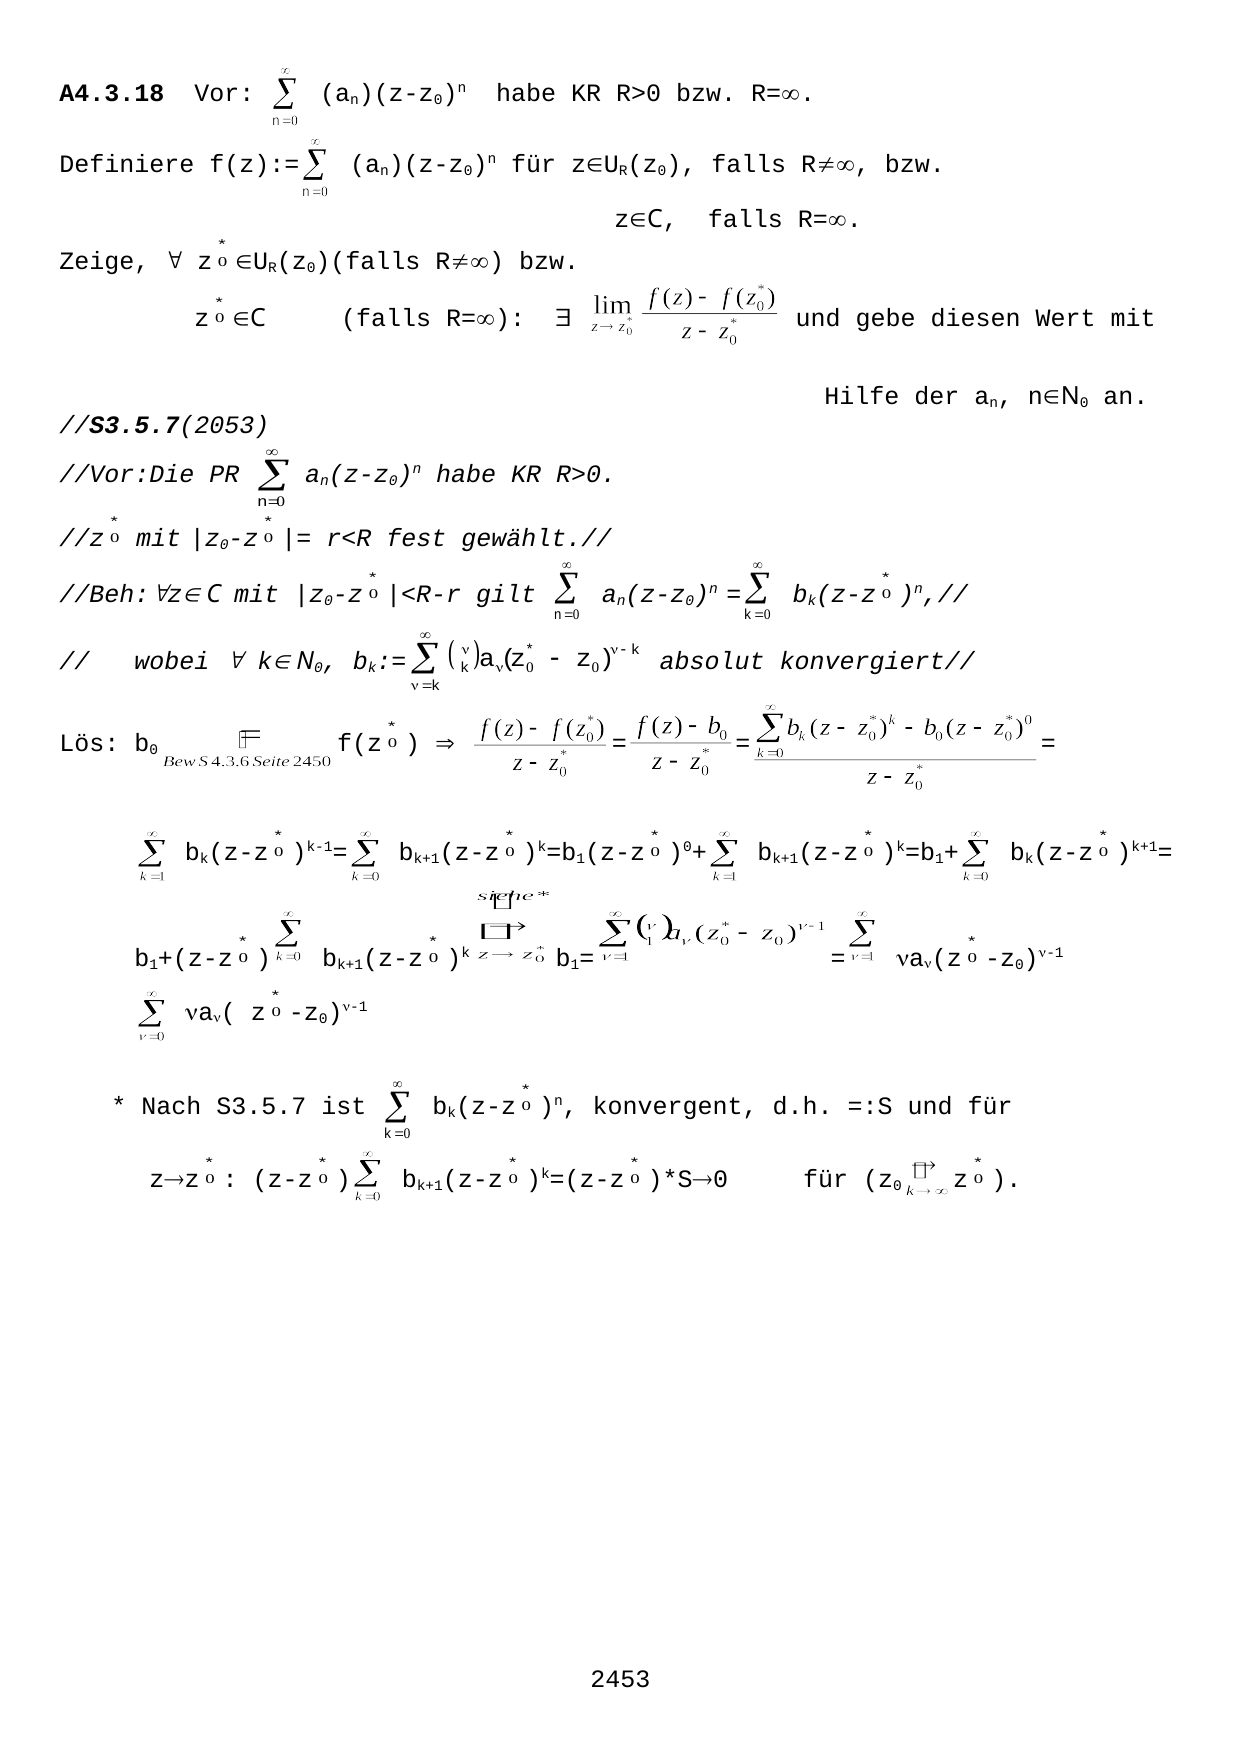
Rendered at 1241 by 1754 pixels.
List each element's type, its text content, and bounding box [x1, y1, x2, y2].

text Definiere f(z):=(an)(z-z0)n für zUR(z0), falls R, bzw. [59, 130, 1181, 201]
text bk(z-z)k-1=bk+1(z-z)k=b1(z-z)0+bk+1(z-z)k=b1+bk(z-z)k+1= [59, 823, 1181, 884]
text A4.3.18 Vor: (an)(z-z0)n habe KR R>0 bzw. R=. [59, 59, 1181, 130]
text //S3.5.7(2053) [59, 412, 1181, 441]
text Lös: b0f(z)  === [59, 695, 1181, 795]
text * Nach S3.5.7 ist bk(z-z)n, konvergent, d.h. =:S und für zz: (z-z)bk+1(z-z)k=(z-z)*S0 für (z0z). [59, 1072, 1181, 1204]
text Zeige,  zUR(z0)(falls R) bzw. [59, 235, 1181, 277]
text // wobei  k N0, bk:= absolut konvergiert// [59, 624, 1181, 695]
text zC (falls R=):  und gebe diesen Wert mit Hilfe der an, nN0 an. [59, 277, 1181, 412]
text //Vor:Die PR an(z-z0)n habe KR R>0. //z mit |z0-z|= r<R fest gewählt.// [59, 441, 1181, 553]
text //Beh:z C mit |z0-z|<R-r gilt an(z-z0)n =bk(z-z)n,// [59, 553, 1181, 624]
text zC, falls R=. [59, 201, 1181, 235]
text b1+(z-z)bk+1(z-z)kb1==a(z-z0)-1 a( z-z0)-1 [59, 884, 1181, 1044]
